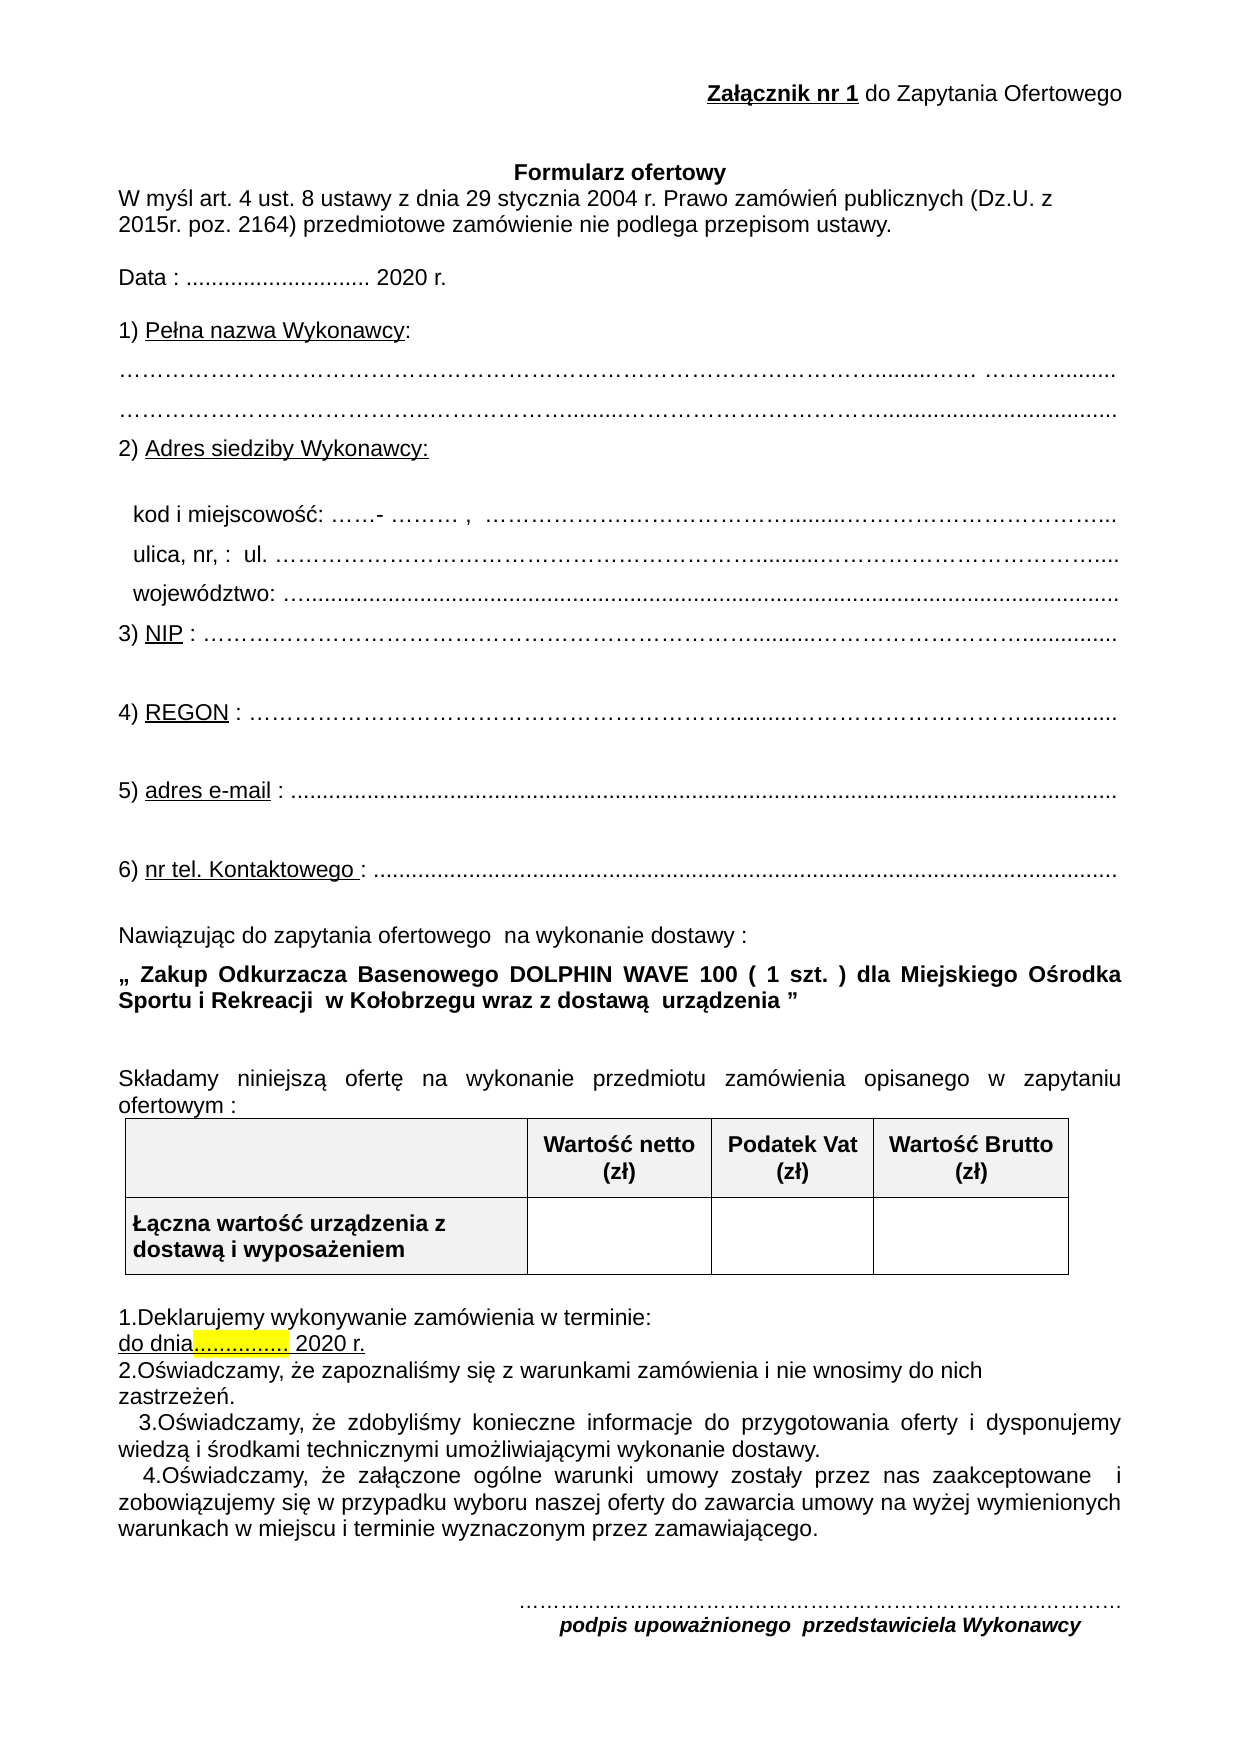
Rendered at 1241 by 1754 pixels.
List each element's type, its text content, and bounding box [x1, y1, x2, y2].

text „ Zakup Odkurzacza Basenowego DOLPHIN WAVE 100 ( 1 szt. ) dla Miejskiego Ośrodka Sportu i Rekreacji w Kołobrzegu wraz z dostawą urządzenia ” [118, 961, 1122, 1014]
text 6) nr tel. Kontaktowego : ..................................................................................................................... [118, 856, 1122, 883]
text Data : ............................. 2020 r. [118, 264, 1122, 291]
list zastrzeżeń. [118, 1383, 1122, 1409]
table_header Wartość Brutto (zł) [874, 1119, 1068, 1197]
table_header Wartość netto (zł) [528, 1119, 711, 1197]
list 1.Deklarujemy wykonywanie zamówienia w terminie: [118, 1304, 1122, 1330]
text Załącznik nr 1 do Zapytania Ofertowego [118, 80, 1122, 106]
text 5) adres e-mail : .................................................................................................................................. [118, 777, 1122, 804]
text kod i miejscowość: ……- ……… , ……………….………………….........……………………………... [133, 501, 1122, 527]
table_cell [712, 1198, 873, 1274]
text W myśl art. 4 ust. 8 ustawy z dnia 29 stycznia 2004 r. Prawo zamówień publicznych (Dz.U. z 2015r. poz. 2164) przedmiotowe zamówienie nie podlega przepisom ustawy. [118, 185, 1122, 238]
table_header Podatek Vat (zł) [712, 1119, 873, 1197]
list 2.Oświadczamy, że zapoznaliśmy się z warunkami zamówienia i nie wnosimy do nich [118, 1357, 1122, 1383]
text …………………………………………………………………………… [118, 1589, 1122, 1613]
table_cell [528, 1198, 711, 1274]
text Formularz ofertowy [118, 159, 1122, 185]
table_header [126, 1119, 527, 1197]
text 3.Oświadczamy, że zdobyliśmy konieczne informacje do przygotowania oferty i dysponujemy wiedzą i środkami technicznymi umożliwiającymi wykonanie dostawy. [81, 1409, 1122, 1462]
text podpis upoważnionego przedstawiciela Wykonawcy [118, 1613, 1122, 1637]
text ulica, nr, : ul. ………………………………………………………..........……………………………….... [133, 541, 1122, 567]
text 2) Adres siedziby Wykonawcy: [118, 435, 1122, 462]
text województwo: …................................................................................................................................ [133, 580, 1122, 606]
text Składamy niniejszą ofertę na wykonanie przedmiotu zamówienia opisanego w zapytaniu ofertowym : [118, 1065, 1122, 1118]
text 1) Pełna nazwa Wykonawcy: ……………………………………………………………………………………….........…… ……….......... …………………………………..……………….........……………….……………..................................... [118, 317, 1122, 422]
table_cell [874, 1198, 1068, 1274]
text Nawiązując do zapytania ofertowego na wykonanie dostawy : [118, 922, 1122, 949]
text 4) REGON : ………………………………………………………..........…………………………............... [118, 698, 1122, 725]
table_cell Łączna wartość urządzenia z dostawą i wyposażeniem [126, 1198, 527, 1274]
text do dnia............... 2020 r. [118, 1330, 1122, 1357]
text 3) NIP : ………………………………………………………………..........………………………............... [118, 619, 1122, 646]
text 4.Oświadczamy, że załączone ogólne warunki umowy zostały przez nas zaakceptowane i zobowiązujemy się w przypadku wyboru naszej oferty do zawarcia umowy na wyżej wymienionych warunkach w miejscu i terminie wyznaczonym przez zamawiającego. [81, 1462, 1122, 1541]
